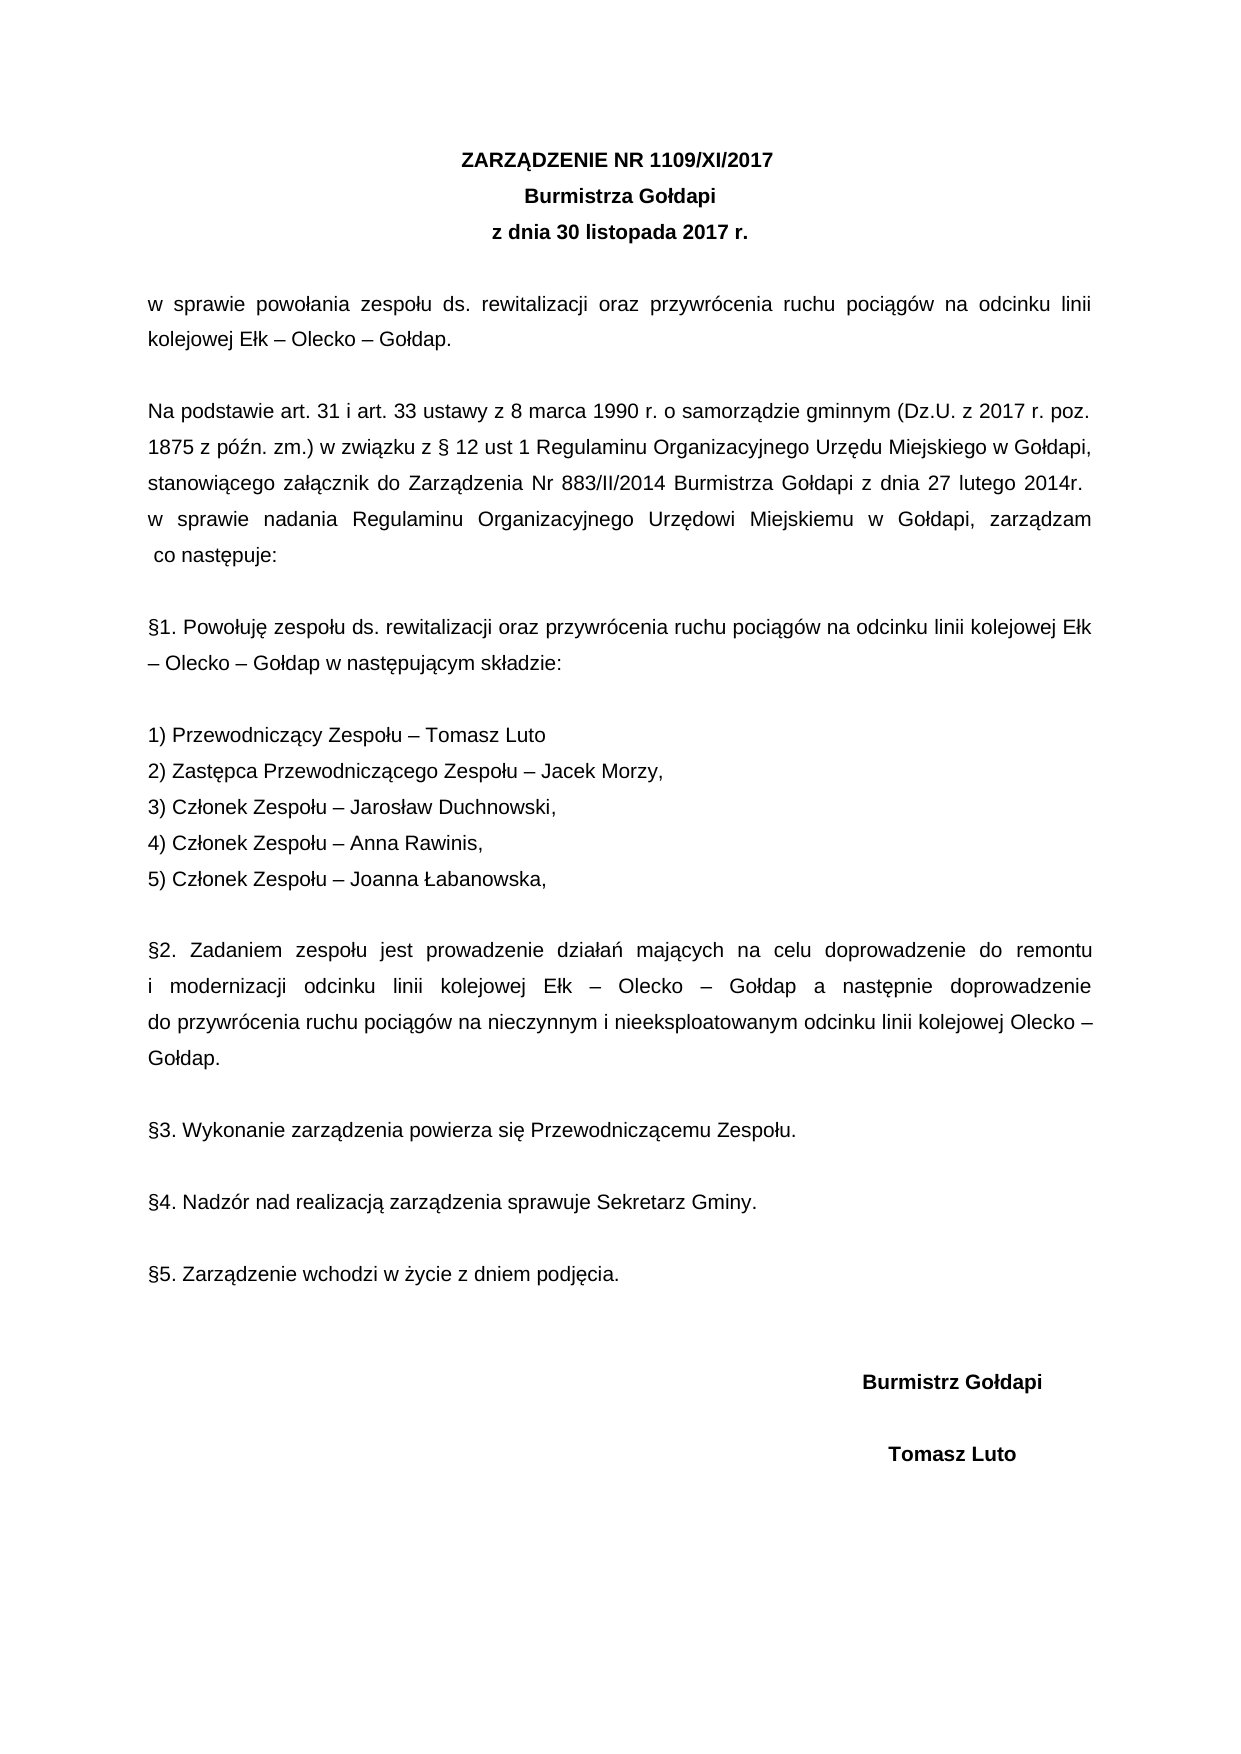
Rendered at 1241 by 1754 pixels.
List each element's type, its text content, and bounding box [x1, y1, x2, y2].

text §2. Zadaniem zespołu jest prowadzenie działań mających na celu doprowadzenie do remontu i modernizacji odcinku linii kolejowej Ełk – Olecko – Gołdap a następnie doprowadzenie do przywrócenia ruchu pociągów na nieczynnym i nieeksploatowanym odcinku linii kolejowej Olecko – Gołdap. [148, 938, 1093, 1070]
text §4. Nadzór nad realizacją zarządzenia sprawuje Sekretarz Gminy. [148, 1190, 1093, 1214]
text 3) Członek Zespołu – Jarosław Duchnowski, [148, 794, 1093, 818]
text Na podstawie art. 31 i art. 33 ustawy z 8 marca 1990 r. o samorządzie gminnym (Dz.U. z 2017 r. poz. 1875 z późn. zm.) w związku z § 12 ust 1 Regulaminu Organizacyjnego Urzędu Miejskiego w Gołdapi, stanowiącego załącznik do Zarządzenia Nr 883/II/2014 Burmistrza Gołdapi z dnia 27 lutego 2014r. w sprawie nadania Regulaminu Organizacyjnego Urzędowi Miejskiemu w Gołdapi, zarządzam co następuje: [148, 399, 1093, 567]
text §3. Wykonanie zarządzenia powierza się Przewodniczącemu Zespołu. [148, 1118, 1093, 1142]
text ZARZĄDZENIE NR 1109/XI/2017 Burmistrza Gołdapi z dnia 30 listopada 2017 r. [148, 148, 1093, 243]
text Burmistrz Gołdapi [148, 1369, 1093, 1393]
text 5) Członek Zespołu – Joanna Łabanowska, [148, 866, 1093, 890]
text §5. Zarządzenie wchodzi w życie z dniem podjęcia. [148, 1262, 1093, 1286]
text w sprawie powołania zespołu ds. rewitalizacji oraz przywrócenia ruchu pociągów na odcinku linii kolejowej Ełk – Olecko – Gołdap. [148, 291, 1093, 351]
text §1. Powołuję zespołu ds. rewitalizacji oraz przywrócenia ruchu pociągów na odcinku linii kolejowej Ełk – Olecko – Gołdap w następującym składzie: [148, 615, 1093, 675]
text 2) Zastępca Przewodniczącego Zespołu – Jacek Morzy, [148, 758, 1093, 782]
text 1) Przewodniczący Zespołu – Tomasz Luto [148, 723, 1093, 747]
text 4) Członek Zespołu – Anna Rawinis, [148, 830, 1093, 854]
text Tomasz Luto [148, 1441, 1093, 1465]
